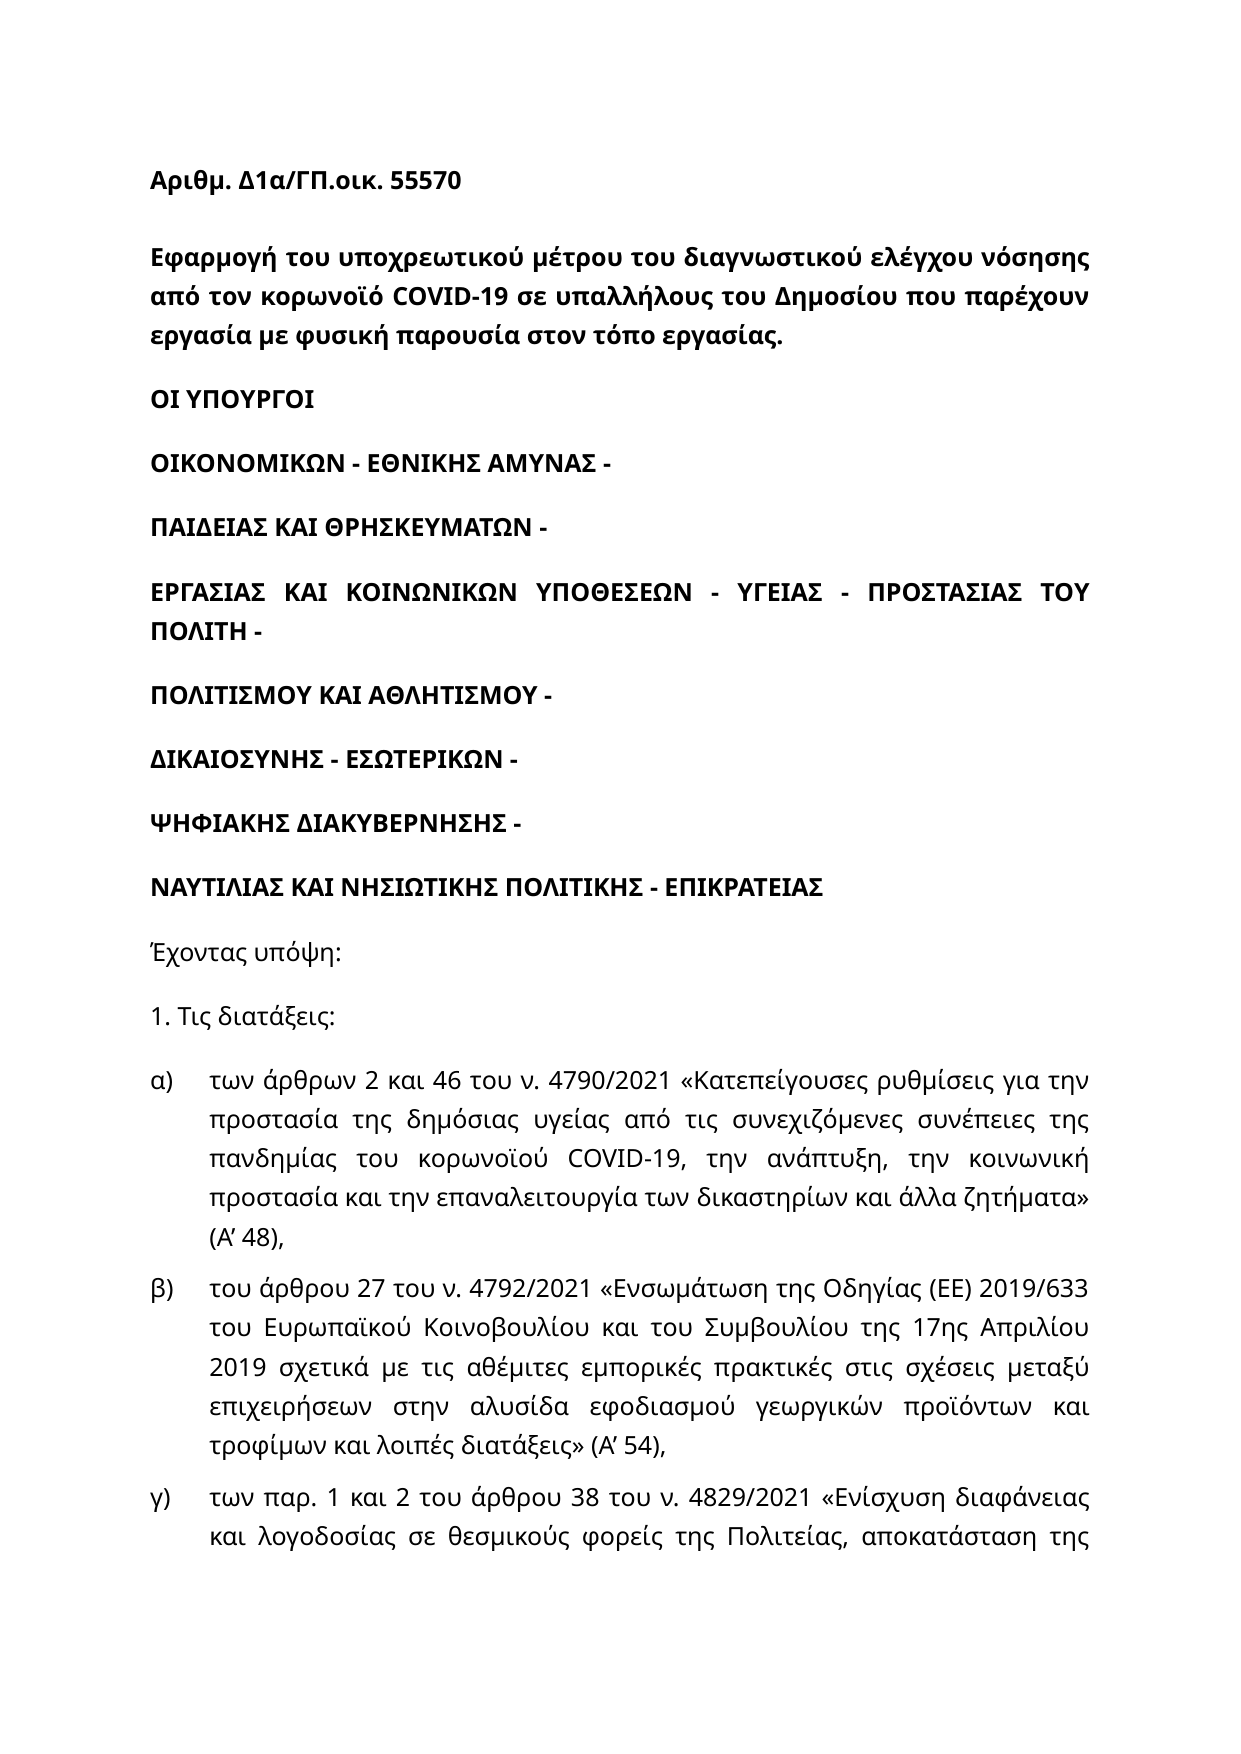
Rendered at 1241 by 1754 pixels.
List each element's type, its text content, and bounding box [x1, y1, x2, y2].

text ΟΙΚΟΝΟΜΙΚΩΝ - ΕΘΝΙΚΗΣ ΑΜΥΝΑΣ - [150, 446, 1090, 480]
text Εφαρμογή του υποχρεωτικού μέτρου του διαγνωστικού ελέγχου νόσησης από τον κορωνοϊό COVID-19 σε υπαλλήλους του Δημοσίου που παρέχουν εργασία με φυσική παρουσία στον τόπο εργασίας. [150, 239, 1090, 352]
text ΠΑΙΔΕΙΑΣ ΚΑΙ ΘΡΗΣΚΕΥΜΑΤΩΝ - [150, 510, 1090, 544]
title Αριθμ. Δ1α/ΓΠ.οικ. 55570 [150, 162, 1090, 197]
text ΔΙΚΑΙΟΣΥΝΗΣ - ΕΣΩΤΕΡΙΚΩΝ - [150, 742, 1090, 776]
list γ) των παρ. 1 και 2 του άρθρου 38 του ν. 4829/2021 «Ενίσχυση διαφάνειας και λογοδοσίας σε θεσμικούς φορείς της Πολιτείας, αποκατάσταση της [150, 1479, 1090, 1552]
text Έχοντας υπόψη: [150, 934, 1090, 968]
text ΨΗΦΙΑΚΗΣ ΔΙΑΚΥΒΕΡΝΗΣΗΣ - [150, 806, 1090, 840]
list α) των άρθρων 2 και 46 του ν. 4790/2021 «Κατεπείγουσες ρυθμίσεις για την προστασία της δημόσιας υγείας από τις συνεχιζόμενες συνέπειες της πανδημίας του κορωνοϊού COVID-19, την ανάπτυξη, την κοινωνική προστασία και την επαναλειτουργία των δικαστηρίων και άλλα ζητήματα» (Α’ 48), [150, 1062, 1090, 1253]
text ΕΡΓΑΣΙΑΣ ΚΑΙ ΚΟΙΝΩΝΙΚΩΝ ΥΠΟΘΕΣΕΩΝ - ΥΓΕΙΑΣ - ΠΡΟΣΤΑΣΙΑΣ ΤΟΥ ΠΟΛΙΤΗ - [150, 574, 1090, 647]
text 1. Τις διατάξεις: [150, 998, 1090, 1032]
text ΟΙ ΥΠΟΥΡΓΟΙ [150, 382, 1090, 416]
text ΠΟΛΙΤΙΣΜΟΥ ΚΑΙ ΑΘΛΗΤΙΣΜΟΥ - [150, 677, 1090, 712]
text ΝΑΥΤΙΛΙΑΣ ΚΑΙ ΝΗΣΙΩΤΙΚΗΣ ΠΟΛΙΤΙΚΗΣ - ΕΠΙΚΡΑΤΕΙΑΣ [150, 870, 1090, 904]
list β) του άρθρου 27 του ν. 4792/2021 «Ενσωμάτωση της Οδηγίας (ΕΕ) 2019/633 του Ευρωπαϊκού Κοινοβουλίου και του Συμβουλίου της 17ης Απριλίου 2019 σχετικά με τις αθέμιτες εμπορικές πρακτικές στις σχέσεις μεταξύ επιχειρήσεων στην αλυσίδα εφοδιασμού γεωργικών προϊόντων και τροφίμων και λοιπές διατάξεις» (Α’ 54), [150, 1271, 1090, 1462]
